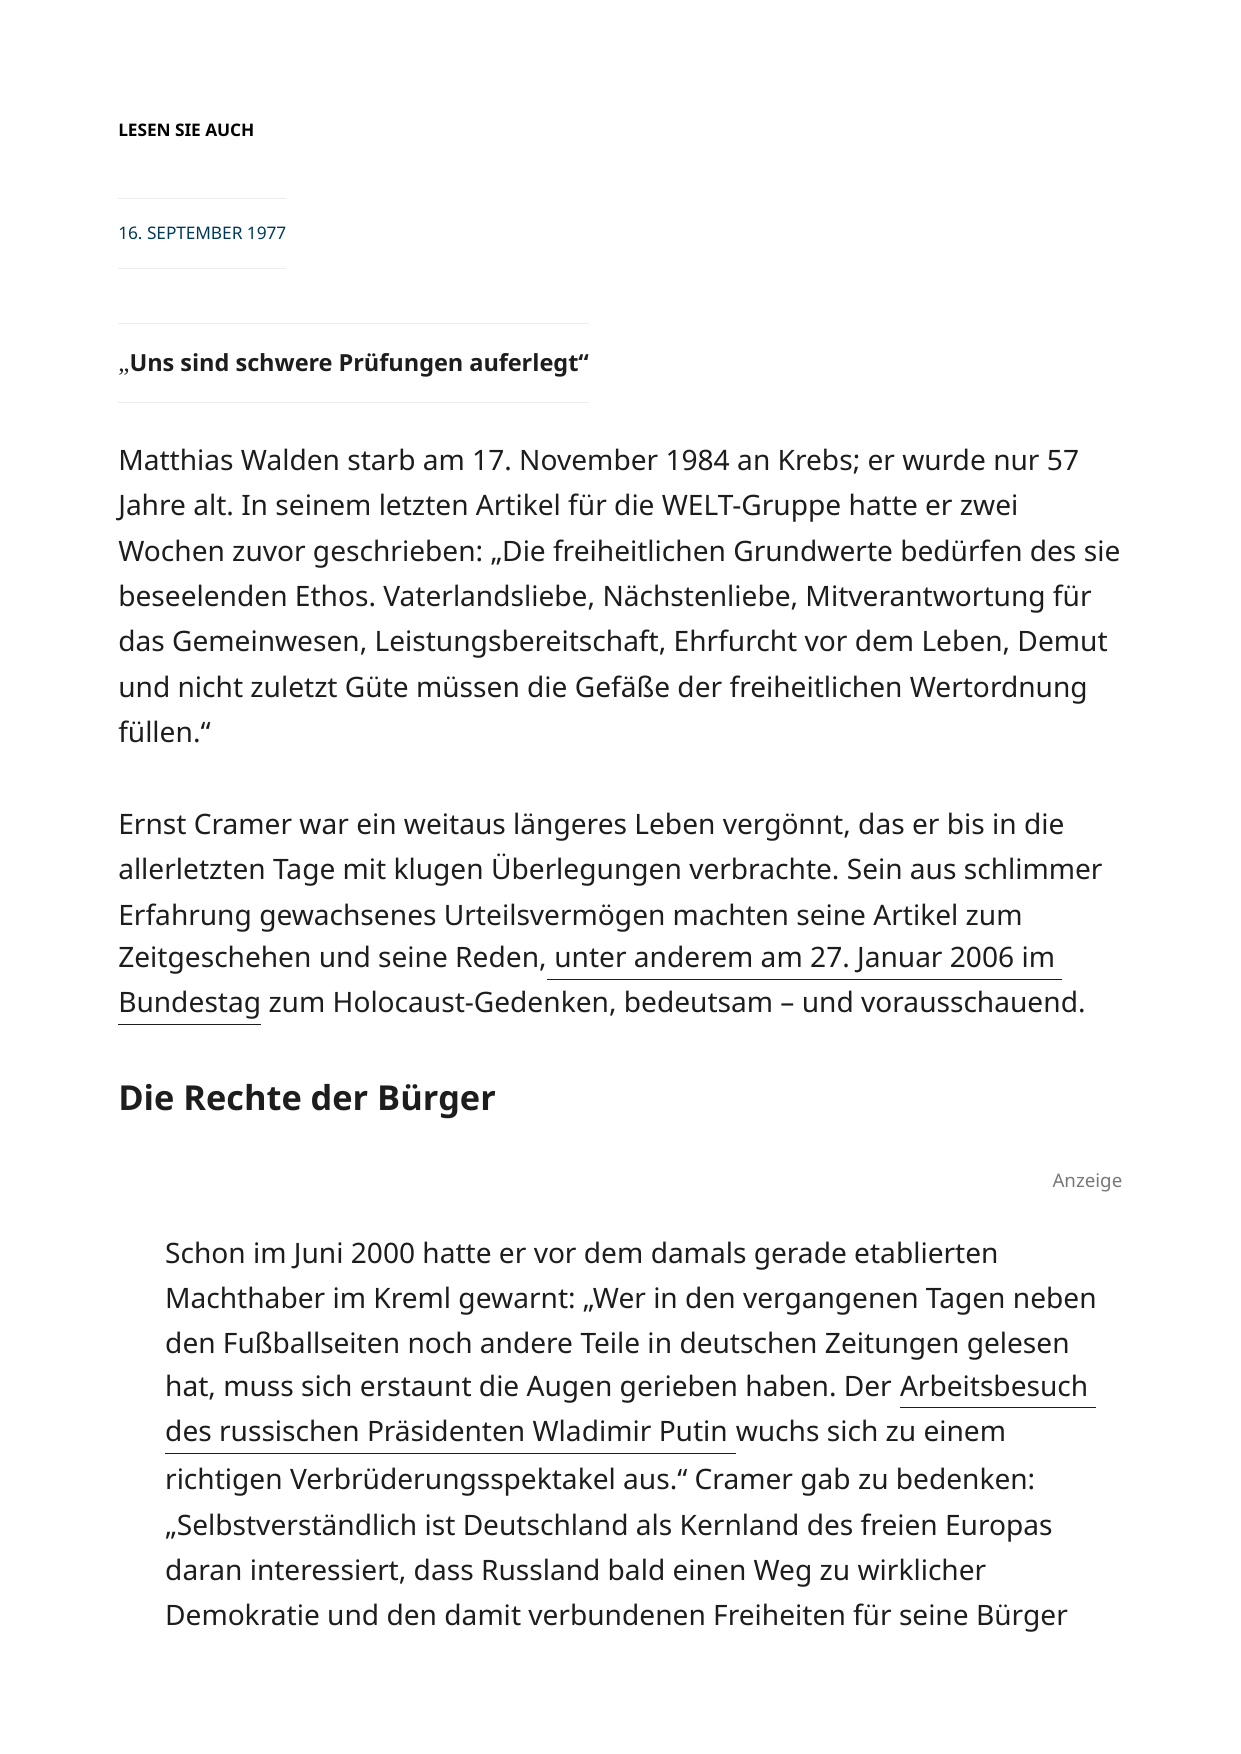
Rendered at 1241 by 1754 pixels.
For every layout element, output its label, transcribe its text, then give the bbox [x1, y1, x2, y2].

text 16. SEPTEMBER 1977 [118, 198, 1122, 268]
subtitle Die Rechte der Bürger [118, 1071, 1122, 1121]
text Matthias Walden starb am 17. November 1984 an Krebs; er wurde nur 57 Jahre alt. In seinem letzten Artikel für die WELT-Gruppe hatte er zwei Wochen zuvor geschrieben: „Die freiheitlichen Grundwerte bedürfen des sie beseelenden Ethos. Vaterlandsliebe, Nächstenliebe, Mitverantwortung für das Gemeinwesen, Leistungsbereitschaft, Ehrfurcht vor dem Leben, Demut und nicht zuletzt Güte müssen die Gefäße der freiheitlichen Wertordnung füllen.“ [118, 433, 1122, 751]
text Ernst Cramer war ein weitaus längeres Leben vergönnt, das er bis in die allerletzten Tage mit klugen Überlegungen verbrachte. Sein aus schlimmer Erfahrung gewachsenes Urteilsvermögen machten seine Artikel zum Zeitgeschehen und seine Reden, unter anderem am 27. Januar 2006 im Bundestag zum Holocaust-Gedenken, bedeutsam – und vorausschauend. [118, 797, 1122, 1024]
text Schon im Juni 2000 hatte er vor dem damals gerade etablierten Machthaber im Kreml gewarnt: „Wer in den vergangenen Tagen neben den Fußballseiten noch andere Teile in deutschen Zeitungen gelesen hat, muss sich erstaunt die Augen gerieben haben. Der Arbeitsbesuch des russischen Präsidenten Wladimir Putin wuchs sich zu einem richtigen Verbrüderungsspektakel aus.“ Cramer gab zu bedenken: „Selbstverständlich ist Deutschland als Kernland des freien Europas daran interessiert, dass Russland bald einen Weg zu wirklicher Demokratie und den damit verbundenen Freiheiten für seine Bürger [165, 1226, 1122, 1634]
text LESEN SIE AUCH [118, 118, 1122, 142]
text „Uns sind schwere Prüfungen auferlegt“ [118, 323, 1122, 402]
text Anzeige [165, 1168, 1122, 1193]
